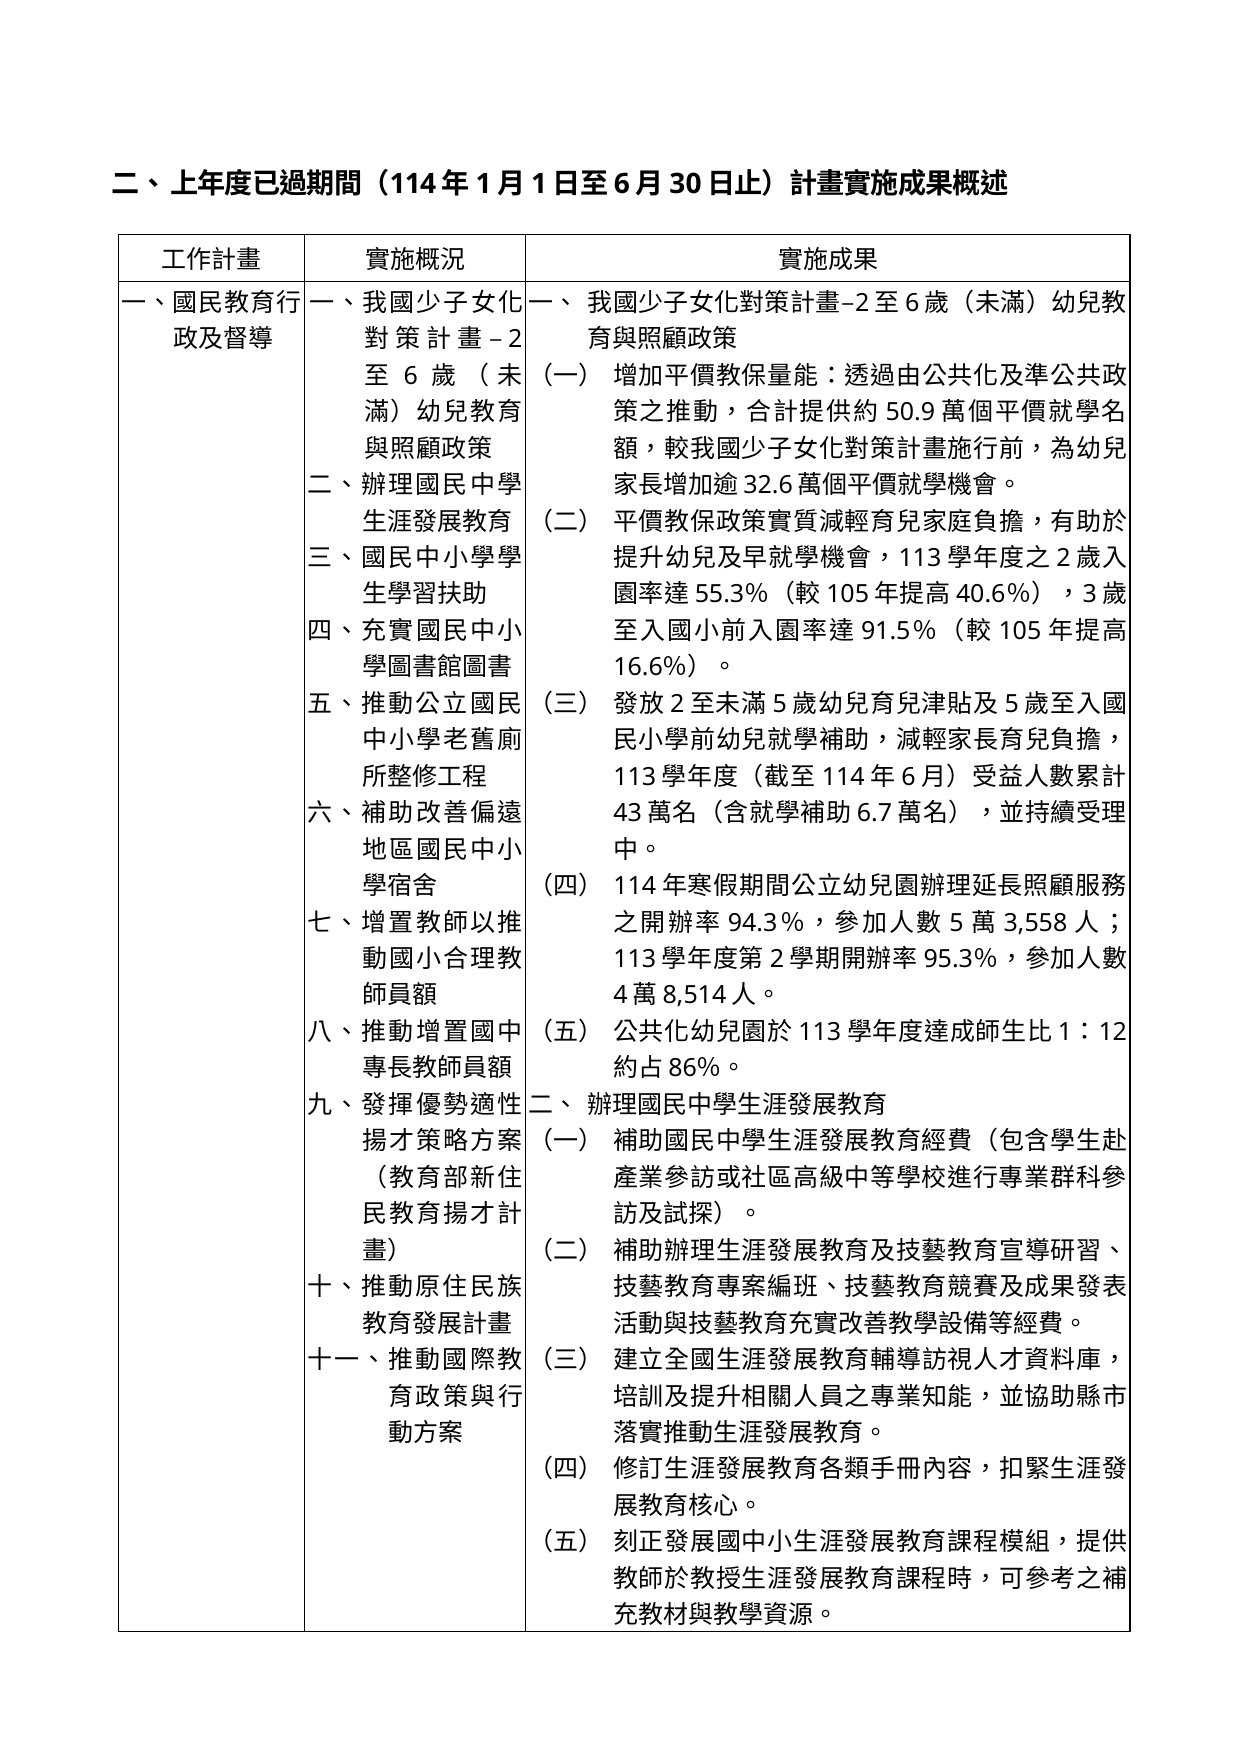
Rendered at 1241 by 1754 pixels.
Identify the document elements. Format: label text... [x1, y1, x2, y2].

table_cell 我國少子女化對策計畫–2至6歲（未滿）幼兒教育與照顧政策 增加平價教保量能：透過由公共化及準公共政策之推動，合計提供約50.9萬個平價就學名額，較我國少子女化對策計畫施行前，為幼兒家長增加逾32.6萬個平價就學機會。 平價教保政策實質減輕育兒家庭負擔，有助於提升幼兒及早就學機會，113學年度之2歲入園率達55.3％（較105年提高40.6％），3歲至入國小前入園率達91.5％（較105年提高16.6％）。 發放2至未滿5歲幼兒育兒津貼及5歲至入國民小學前幼兒就學補助，減輕家長育兒負擔， 113學年度（截至114年6月）受益人數累計43萬名（含就學補助6.7萬名），並持續受理中。 114年寒假期間公立幼兒園辦理延長照顧服務之開辦率94.3％，參加人數5萬3,558人；113學年度第2學期開辦率95.3％，參加人數4萬8,514人。 公共化幼兒園於113學年度達成師生比1：12約占86％。 辦理國民中學生涯發展教育 補助國民中學生涯發展教育經費（包含學生赴產業參訪或社區高級中等學校進行專業群科參訪及試探）。 補助辦理生涯發展教育及技藝教育宣導研習、技藝教育專案編班、技藝教育競賽及成果發表活動與技藝教育充實改善教學設備等經費。 建立全國生涯發展教育輔導訪視人才資料庫，培訓及提升相關人員之專業知能，並協助縣市落實推動生涯發展教育。 修訂生涯發展教育各類手冊內容，扣緊生涯發展教育核心。 刻正發展國中小生涯發展教育課程模組，提供教師於教授生涯發展教育課程時，可參考之補充教材與教學資源。 國民中小學學生學習扶助 學習扶助開班校數，國小2,479所，國中795所，合計3,274所。 學習扶助開班班級數，國小2萬272班，國中6,806班，合計2萬7,078班。 學習扶助受輔學生人數，國小9萬8,068人，國中3萬4,249人，合計13萬2,317人。 學習扶助受輔學生人次，國小13萬9,485人次，國中5萬1,924人次，合計19萬1,409人次。 充實國民中小學圖書館圖書 截至114年6月底已核定補助公立國民中小學計3,387校。 推動公立國民中小學老舊廁所整修工程 提供校園師生安全舒適及健康優質之學習環境，協助改善公立國民中小學老舊廁所，刻正進行前置作業，預計於本年度執行約660棟老舊廁所整修工程之規劃設計，於明年起賡續進行工程施作，以營造校園師生舒適及優質的如廁環境。 補助改善偏遠地區國民中小學宿舍 協助歷年已核定尚未完工之宿舍興建工程計畫計5校。 增置教師以推動國小合理教師員額 持續辦理一般及偏遠地區公立國小達到教師合理員額計畫，以改善學校教學人力不足，減輕校內教師教學負擔。 推動增置國中專長教師員額 持續透過由補助一般地區公立國中推動增置國中專長教師計畫，改善學校教學人力不足之情形；另針對偏遠地區公立國中持續協助推動合理教師員額，補足學校師資人力。 發揮優勢適性揚才策略方案（教育部新住民教育揚才計畫） 依據十二年國教課綱推動學校開設新住民語文課程，113學年度國小1,317校，開設8,880班，1萬814人；國中211校，開設473班，1,256人。 截至114年核定補助高級中等學校12校辦理新住民子女國際交流活動（校際交流及視訊）。 預計114年8月補助辦理新住民子女國際職場體驗活動，已核定錄取13校36名新住民子女學生。 培訓新住民語文教學支援工作人員，截至114年6月底已通過教學資格評量者共計4,248人。 新住民子女教育實施計畫（含教師新住民多元文化研習、新住民多元文化活動、編印、購置或研發教材、實施諮詢輔導方案及親職教育研習），截至114年6月底計21縣市申請，共933件申請案，約11萬6,750人次受惠。 辦理新住民語文樂學活動，截至114年6月底核定高級中等以下學校計103所學校、124班。 推動原住民族教育發展計畫 補助地方政府、民間團體辦理族語、文化活動，計9案。 113學年度補助5所高級中等學校辦理原住族親職教育暨多元文化活動。 113學年度成立原住民族實驗教育學校計44校；部分班級原住民族實驗教育計16校。 辦理推廣都會區原住民族教育特色課程46場次，文化課程體驗營計3場次。 補助22縣市政府設立原住民族教育資源中心，發展原住民族教育課程。 推動國際教育政策與行動方案 教育部中小學國際教育中程發展計畫自112學年度起施行，並修正國教署補助推動國際教育經費作業要點，自113年1月起成立21個國際教育中心。 112學年度第2學期試辦國際教育教師共備社群，共27校獲得補助。於113年5月30日辦理成果發表及分享會，並編纂《社群領導人運作手冊》。113學年度國際教育教師共備社群，共53校獲得補助。於114年5月26日辦理成果發表及分享會。114學年度國際教育教師共備社群，共62校獲得補助。 協助學校發展國際教育課程與教學；補助高級中等以下學校辦理國際教育教師共備社群、國際教育課程、國際交流及學校國際化。 [526, 282, 1129, 1631]
table_cell 一、國民教育行政及督導 [119, 282, 304, 1631]
table_header 實施概況 [305, 235, 525, 281]
table_cell 一、我國少子女化對策計畫–2至6歲（未滿）幼兒教育與照顧政策 二、辦理國民中學生涯發展教育 三、國民中小學學生學習扶助 四、充實國民中小學圖書館圖書 五、推動公立國民中小學老舊廁所整修工程 六、補助改善偏遠地區國民中小學宿舍 七、增置教師以推動國小合理教師員額 八、推動增置國中專長教師員額 九、發揮優勢適性揚才策略方案（教育部新住民教育揚才計畫） 十、推動原住民族教育發展計畫 十一、推動國際教育政策與行動方案 [305, 282, 525, 1631]
table_header 實施成果 [526, 235, 1129, 281]
list 上年度已過期間（114年1月1日至6月30日止）計畫實施成果概述 [111, 167, 1134, 200]
table_header 工作計畫 [119, 235, 304, 281]
